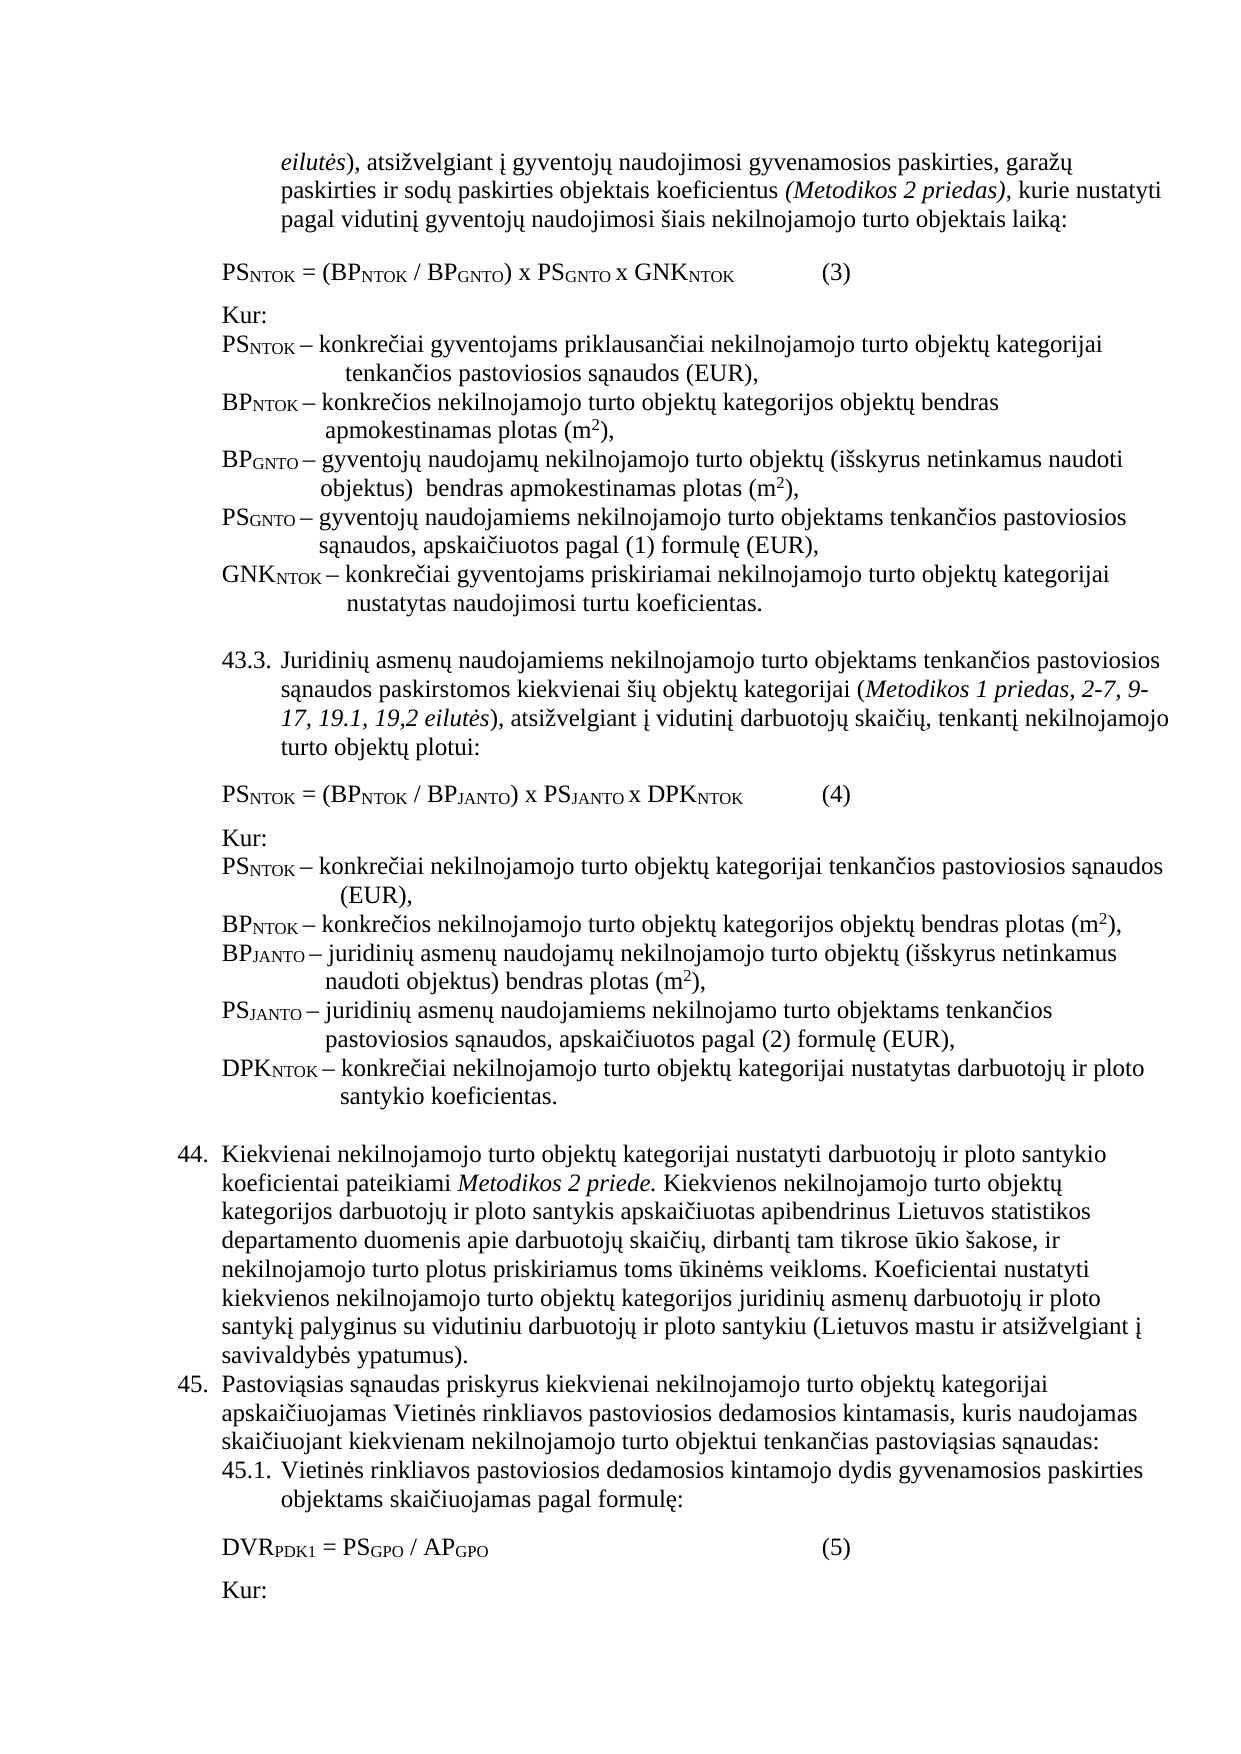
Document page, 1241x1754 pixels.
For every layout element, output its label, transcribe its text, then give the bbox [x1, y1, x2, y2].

text 44. Kiekvienai nekilnojamojo turto objektų kategorijai nustatyti darbuotojų ir ploto santykio koeficientai pateikiami Metodikos 2 priede. Kiekvienos nekilnojamojo turto objektų kategorijos darbuotojų ir ploto santykis apskaičiuotas apibendrinus Lietuvos statistikos departamento duomenis apie darbuotojų skaičių, dirbantį tam tikrose ūkio šakose, ir nekilnojamojo turto plotus priskiriamus toms ūkinėms veikloms. Koeficientai nustatyti kiekvienos nekilnojamojo turto objektų kategorijos juridinių asmenų darbuotojų ir ploto santykį palyginus su vidutiniu darbuotojų ir ploto santykiu (Lietuvos mastu ir atsižvelgiant į savivaldybės ypatumus). [177, 1139, 1169, 1369]
text BPGNTO – gyventojų naudojamų nekilnojamojo turto objektų (išskyrus netinkamus naudoti objektus) bendras apmokestinamas plotas (m2), [222, 444, 1169, 502]
text PSGNTO – gyventojų naudojamiems nekilnojamojo turto objektams tenkančios pastoviosios sąnaudos, apskaičiuotos pagal (1) formulę (EUR), [222, 502, 1169, 559]
text PSNTOK = (BPNTOK / BPJANTO) x PSJANTO x DPKNTOK (4) [222, 779, 1169, 808]
text DVRPDK1 = PSGPO / APGPO (5) [222, 1532, 1169, 1561]
text GNKNTOK – konkrečiai gyventojams priskiriamai nekilnojamojo turto objektų kategorijai nustatytas naudojimosi turtu koeficientas. [222, 559, 1169, 617]
text BPNTOK – konkrečios nekilnojamojo turto objektų kategorijos objektų bendras apmokestinamas plotas (m2), [222, 387, 1169, 444]
text PSNTOK = (BPNTOK / BPGNTO) x PSGNTO x GNKNTOK (3) [222, 257, 1169, 286]
text DPKNTOK – konkrečiai nekilnojamojo turto objektų kategorijai nustatytas darbuotojų ir ploto santykio koeficientas. [222, 1053, 1169, 1110]
text Kur: [222, 300, 1169, 329]
text 45.1. Vietinės rinkliavos pastoviosios dedamosios kintamojo dydis gyvenamosios paskirties objektams skaičiuojamas pagal formulę: [222, 1455, 1169, 1513]
text Kur: [222, 1575, 1169, 1604]
text eilutės), atsižvelgiant į gyventojų naudojimosi gyvenamosios paskirties, garažų paskirties ir sodų paskirties objektais koeficientus (Metodikos 2 priedas), kurie nustatyti pagal vidutinį gyventojų naudojimosi šiais nekilnojamojo turto objektais laiką: [222, 147, 1169, 233]
text 45. Pastoviąsias sąnaudas priskyrus kiekvienai nekilnojamojo turto objektų kategorijai apskaičiuojamas Vietinės rinkliavos pastoviosios dedamosios kintamasis, kuris naudojamas skaičiuojant kiekvienam nekilnojamojo turto objektui tenkančias pastoviąsias sąnaudas: [177, 1369, 1169, 1455]
text PSJANTO – juridinių asmenų naudojamiems nekilnojamo turto objektams tenkančios pastoviosios sąnaudos, apskaičiuotos pagal (2) formulę (EUR), [222, 995, 1169, 1053]
text PSNTOK – konkrečiai nekilnojamojo turto objektų kategorijai tenkančios pastoviosios sąnaudos (EUR), [222, 851, 1169, 909]
text Kur: [222, 823, 1169, 851]
text 43.3. Juridinių asmenų naudojamiems nekilnojamojo turto objektams tenkančios pastoviosios sąnaudos paskirstomos kiekvienai šių objektų kategorijai (Metodikos 1 priedas, 2-7, 9-17, 19.1, 19,2 eilutės), atsižvelgiant į vidutinį darbuotojų skaičių, tenkantį nekilnojamojo turto objektų plotui: [222, 645, 1169, 760]
text BPJANTO – juridinių asmenų naudojamų nekilnojamojo turto objektų (išskyrus netinkamus naudoti objektus) bendras plotas (m2), [222, 938, 1169, 995]
text BPNTOK – konkrečios nekilnojamojo turto objektų kategorijos objektų bendras plotas (m2), [222, 909, 1169, 938]
text PSNTOK – konkrečiai gyventojams priklausančiai nekilnojamojo turto objektų kategorijai tenkančios pastoviosios sąnaudos (EUR), [222, 329, 1169, 387]
